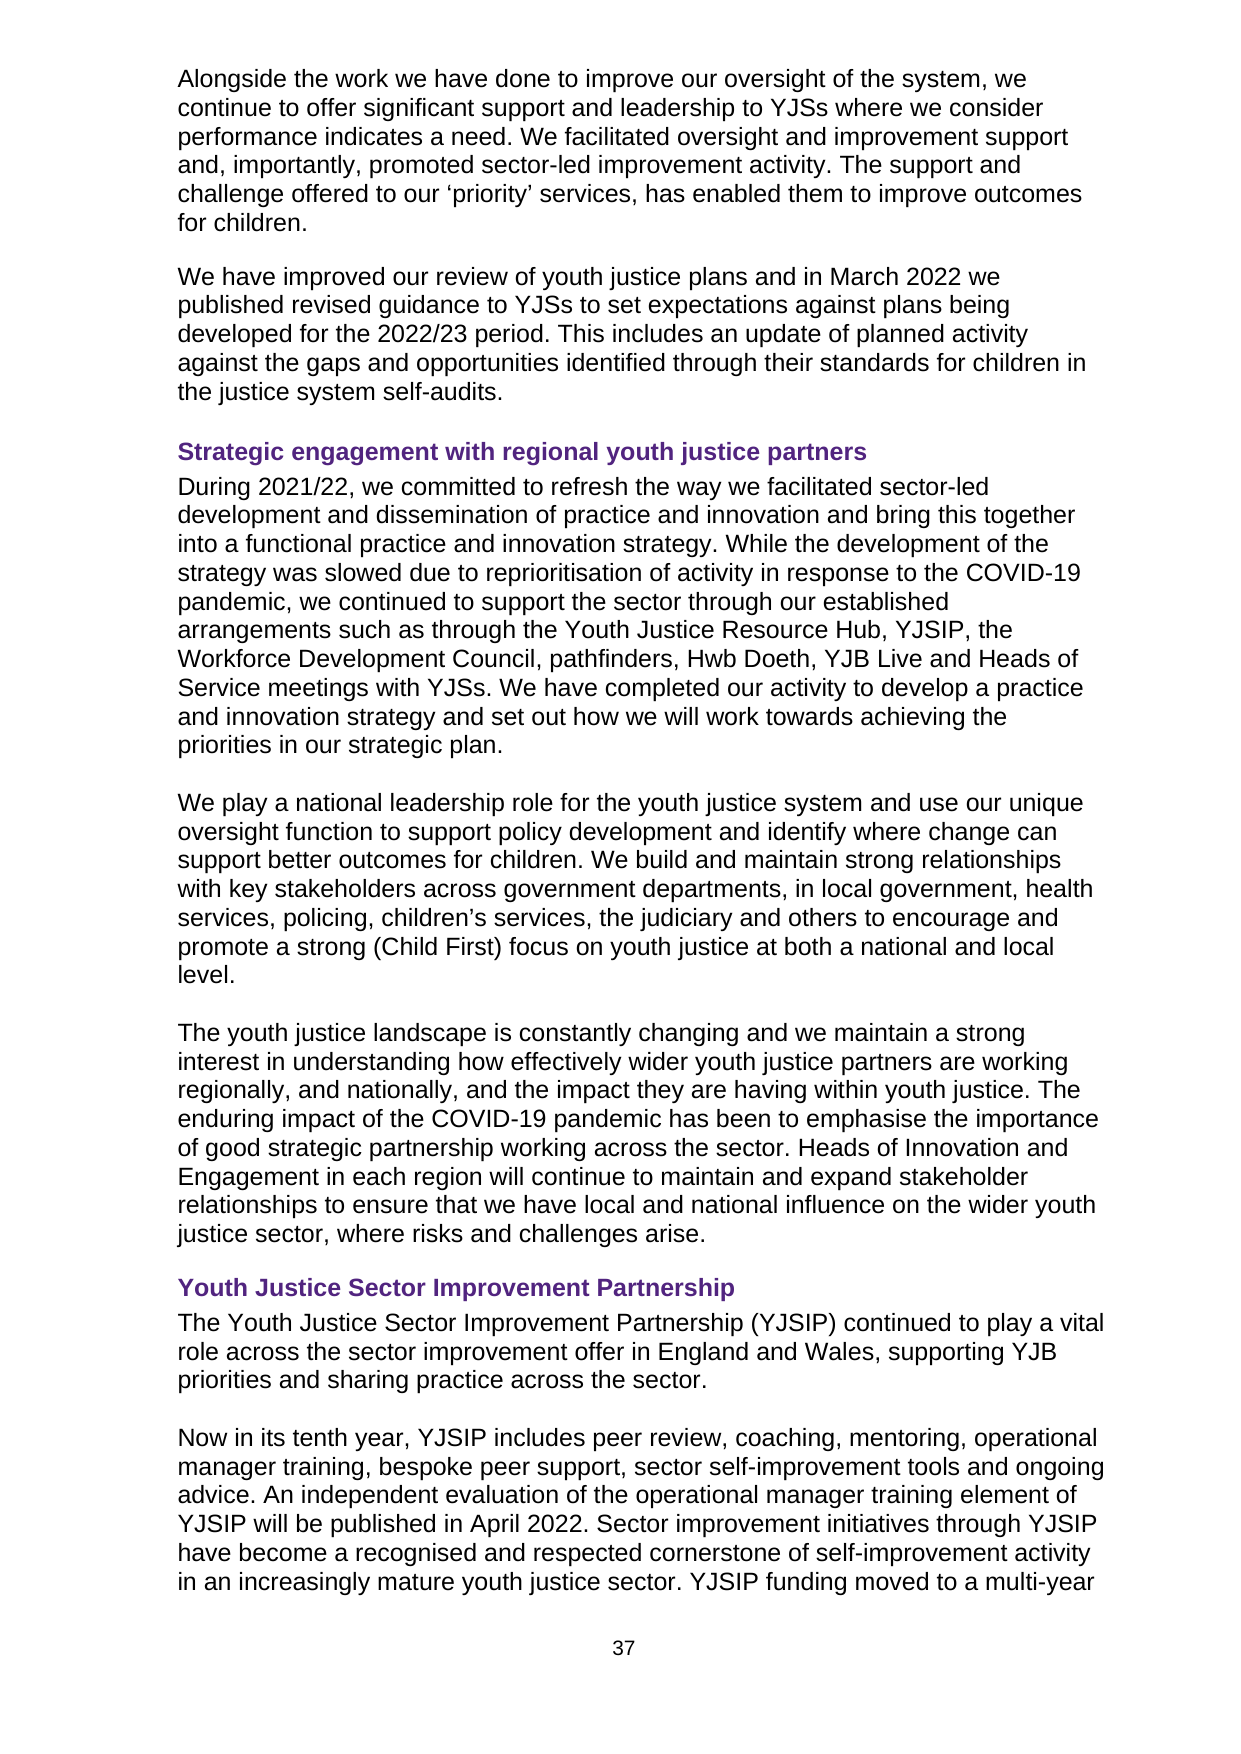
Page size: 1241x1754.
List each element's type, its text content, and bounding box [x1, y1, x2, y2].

text Alongside the work we have done to improve our oversight of the system, we continue to offer significant support and leadership to YJSs where we consider performance indicates a need. We facilitated oversight and improvement support and, importantly, promoted sector-led improvement activity. The support and challenge offered to our ‘priority’ services, has enabled them to improve outcomes for children. [177, 64, 1107, 237]
text We play a national leadership role for the youth justice system and use our unique oversight function to support policy development and identify where change can support better outcomes for children. We build and maintain strong relationships with key stakeholders across government departments, in local government, health services, policing, children’s services, the judiciary and others to encourage and promote a strong (Child First) focus on youth justice at both a national and local level. [177, 788, 1107, 989]
subtitle Strategic engagement with regional youth justice partners [177, 437, 1107, 465]
text The Youth Justice Sector Improvement Partnership (YJSIP) continued to play a vital role across the sector improvement offer in England and Wales, supporting YJB priorities and sharing practice across the sector. [177, 1308, 1107, 1394]
subtitle We have improved our review of youth justice plans and in March 2022 we published revised guidance to YJSs to set expectations against plans being developed for the 2022/23 period. This includes an update of planned activity against the gaps and opportunities identified through their standards for children in the justice system self-audits. [177, 262, 1107, 405]
text During 2021/22, we committed to refresh the way we facilitated sector-led development and dissemination of practice and innovation and bring this together into a functional practice and innovation strategy. While the development of the strategy was slowed due to reprioritisation of activity in response to the COVID-19 pandemic, we continued to support the sector through our established arrangements such as through the Youth Justice Resource Hub, YJSIP, the Workforce Development Council, pathfinders, Hwb Doeth, YJB Live and Heads of Service meetings with YJSs. We have completed our activity to develop a practice and innovation strategy and set out how we will work towards achieving the priorities in our strategic plan. [177, 472, 1107, 759]
subtitle Youth Justice Sector Improvement Partnership [177, 1273, 1107, 1302]
text Now in its tenth year, YJSIP includes peer review, coaching, mentoring, operational manager training, bespoke peer support, sector self-improvement tools and ongoing advice. An independent evaluation of the operational manager training element of YJSIP will be published in April 2022. Sector improvement initiatives through YJSIP have become a recognised and respected cornerstone of self-improvement activity in an increasingly mature youth justice sector. YJSIP funding moved to a multi-year [177, 1423, 1107, 1595]
text The youth justice landscape is constantly changing and we maintain a strong interest in understanding how effectively wider youth justice partners are working regionally, and nationally, and the impact they are having within youth justice. The enduring impact of the COVID-19 pandemic has been to emphasise the importance of good strategic partnership working across the sector. Heads of Innovation and Engagement in each region will continue to maintain and expand stakeholder relationships to ensure that we have local and national influence on the wider youth justice sector, where risks and challenges arise. [177, 1018, 1107, 1248]
